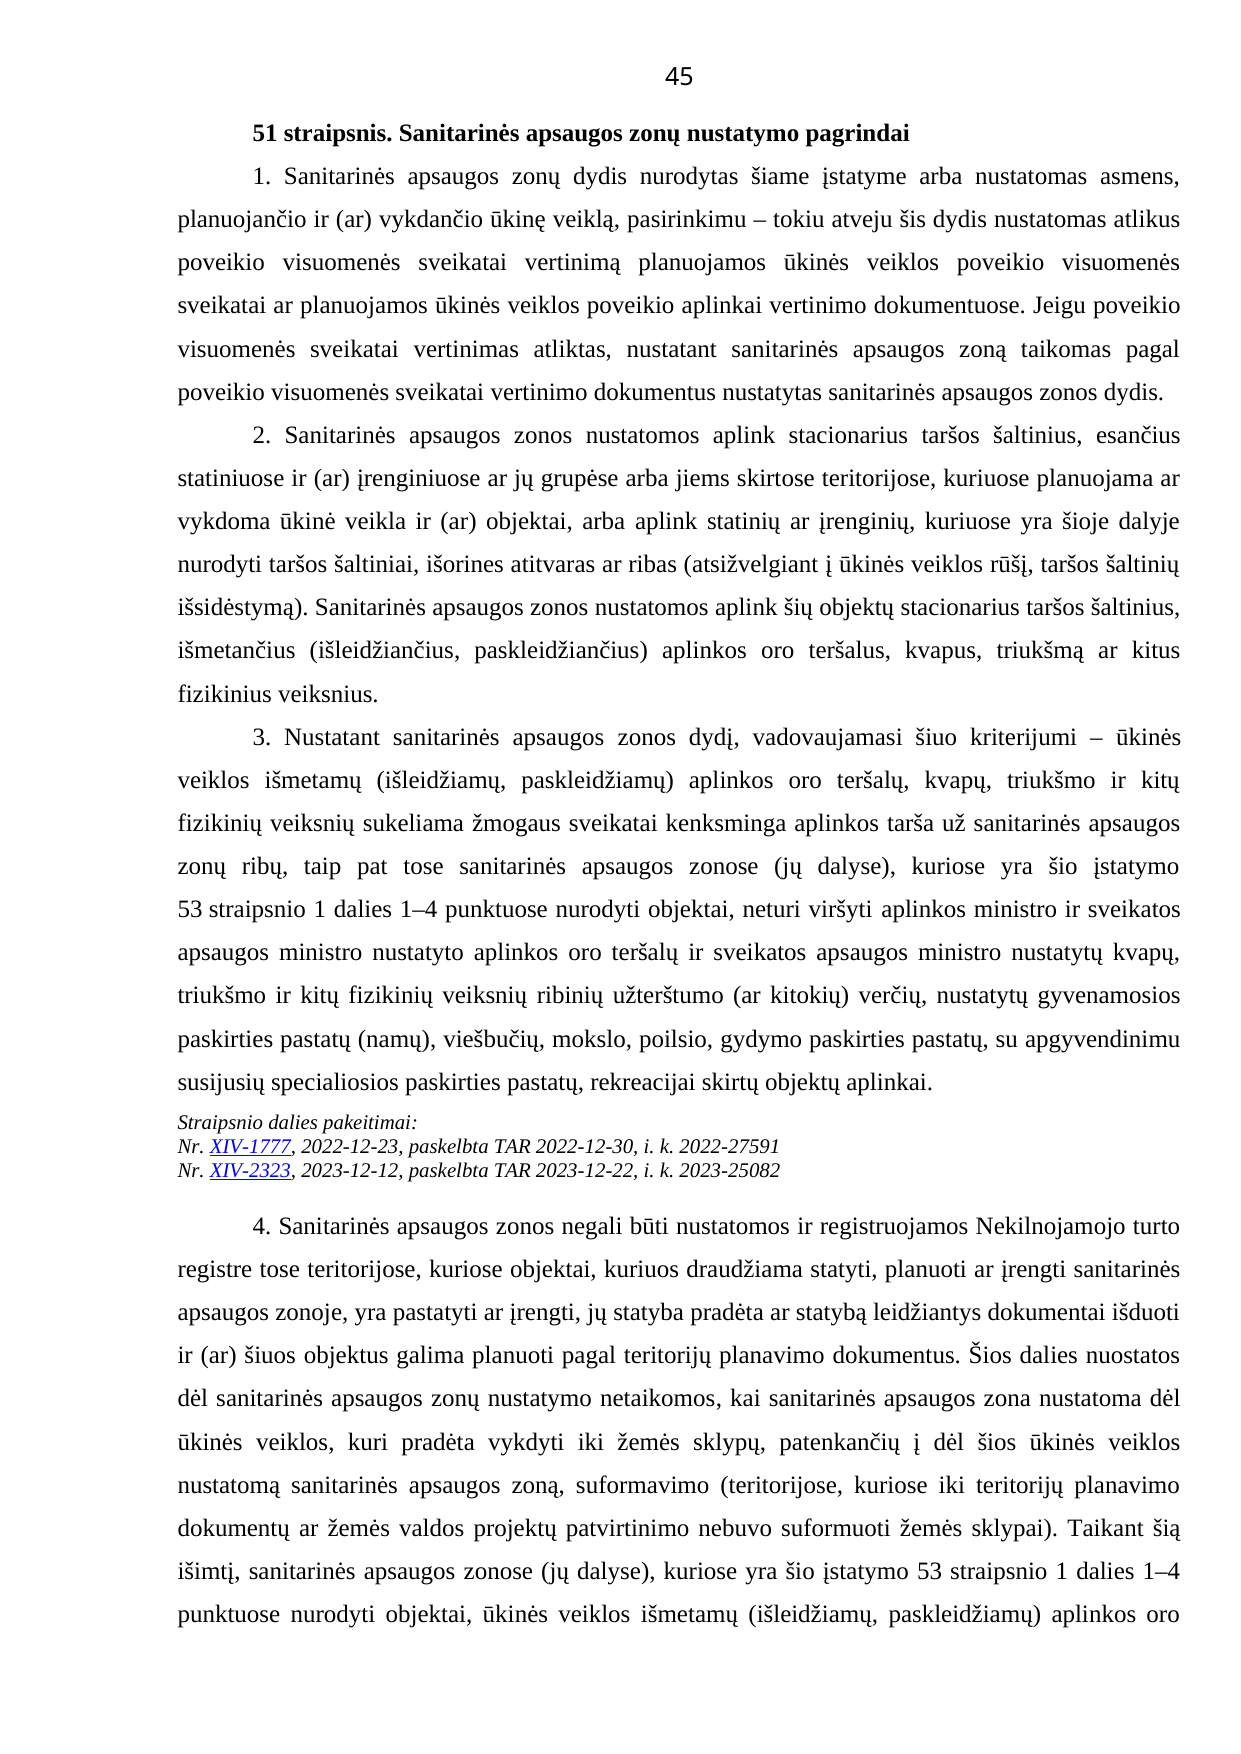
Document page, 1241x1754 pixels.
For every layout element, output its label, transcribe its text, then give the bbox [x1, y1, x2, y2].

text 2. Sanitarinės apsaugos zonos nustatomos aplink stacionarius taršos šaltinius, esančius statiniuose ir (ar) įrenginiuose ar jų grupėse arba jiems skirtose teritorijose, kuriuose planuojama ar vykdoma ūkinė veikla ir (ar) objektai, arba aplink statinių ar įrenginių, kuriuose yra šioje dalyje nurodyti taršos šaltiniai, išorines atitvaras ar ribas (atsižvelgiant į ūkinės veiklos rūšį, taršos šaltinių išsidėstymą). Sanitarinės apsaugos zonos nustatomos aplink šių objektų stacionarius taršos šaltinius, išmetančius (išleidžiančius, paskleidžiančius) aplinkos oro teršalus, kvapus, triukšmą ar kitus fizikinius veiksnius. [177, 420, 1181, 707]
text 3. Nustatant sanitarinės apsaugos zonos dydį, vadovaujamasi šiuo kriterijumi – ūkinės veiklos išmetamų (išleidžiamų, paskleidžiamų) aplinkos oro teršalų, kvapų, triukšmo ir kitų fizikinių veiksnių sukeliama žmogaus sveikatai kenksminga aplinkos tarša už sanitarinės apsaugos zonų ribų, taip pat tose sanitarinės apsaugos zonose (jų dalyse), kuriose yra šio įstatymo 53 straipsnio 1 dalies 1–4 punktuose nurodyti objektai, neturi viršyti aplinkos ministro ir sveikatos apsaugos ministro nustatyto aplinkos oro teršalų ir sveikatos apsaugos ministro nustatytų kvapų, triukšmo ir kitų fizikinių veiksnių ribinių užterštumo (ar kitokių) verčių, nustatytų gyvenamosios paskirties pastatų (namų), viešbučių, mokslo, poilsio, gydymo paskirties pastatų, su apgyvendinimu susijusių specialiosios paskirties pastatų, rekreacijai skirtų objektų aplinkai. [177, 722, 1181, 1096]
text 1. Sanitarinės apsaugos zonų dydis nurodytas šiame įstatyme arba nustatomas asmens, planuojančio ir (ar) vykdančio ūkinę veiklą, pasirinkimu – tokiu atveju šis dydis nustatomas atlikus poveikio visuomenės sveikatai vertinimą planuojamos ūkinės veiklos poveikio visuomenės sveikatai ar planuojamos ūkinės veiklos poveikio aplinkai vertinimo dokumentuose. Jeigu poveikio visuomenės sveikatai vertinimas atliktas, nustatant sanitarinės apsaugos zoną taikomas pagal poveikio visuomenės sveikatai vertinimo dokumentus nustatytas sanitarinės apsaugos zonos dydis. [177, 161, 1181, 406]
text Straipsnio dalies pakeitimai: [177, 1110, 1181, 1134]
text Nr. XIV-2323, 2023-12-12, paskelbta TAR 2023-12-22, i. k. 2023-25082 [177, 1158, 1181, 1182]
text 4. Sanitarinės apsaugos zonos negali būti nustatomos ir registruojamos Nekilnojamojo turto registre tose teritorijose, kuriose objektai, kuriuos draudžiama statyti, planuoti ar įrengti sanitarinės apsaugos zonoje, yra pastatyti ar įrengti, jų statyba pradėta ar statybą leidžiantys dokumentai išduoti ir (ar) šiuos objektus galima planuoti pagal teritorijų planavimo dokumentus. Šios dalies nuostatos dėl sanitarinės apsaugos zonų nustatymo netaikomos, kai sanitarinės apsaugos zona nustatoma dėl ūkinės veiklos, kuri pradėta vykdyti iki žemės sklypų, patenkančių į dėl šios ūkinės veiklos nustatomą sanitarinės apsaugos zoną, suformavimo (teritorijose, kuriose iki teritorijų planavimo dokumentų ar žemės valdos projektų patvirtinimo nebuvo suformuoti žemės sklypai). Taikant šią išimtį, sanitarinės apsaugos zonose (jų dalyse), kuriose yra šio įstatymo 53 straipsnio 1 dalies 1–4 punktuose nurodyti objektai, ūkinės veiklos išmetamų (išleidžiamų, paskleidžiamų) aplinkos oro [177, 1211, 1181, 1628]
text 51 straipsnis. Sanitarinės apsaugos zonų nustatymo pagrindai [177, 118, 1181, 147]
text Nr. XIV-1777, 2022-12-23, paskelbta TAR 2022-12-30, i. k. 2022-27591 [177, 1134, 1181, 1158]
